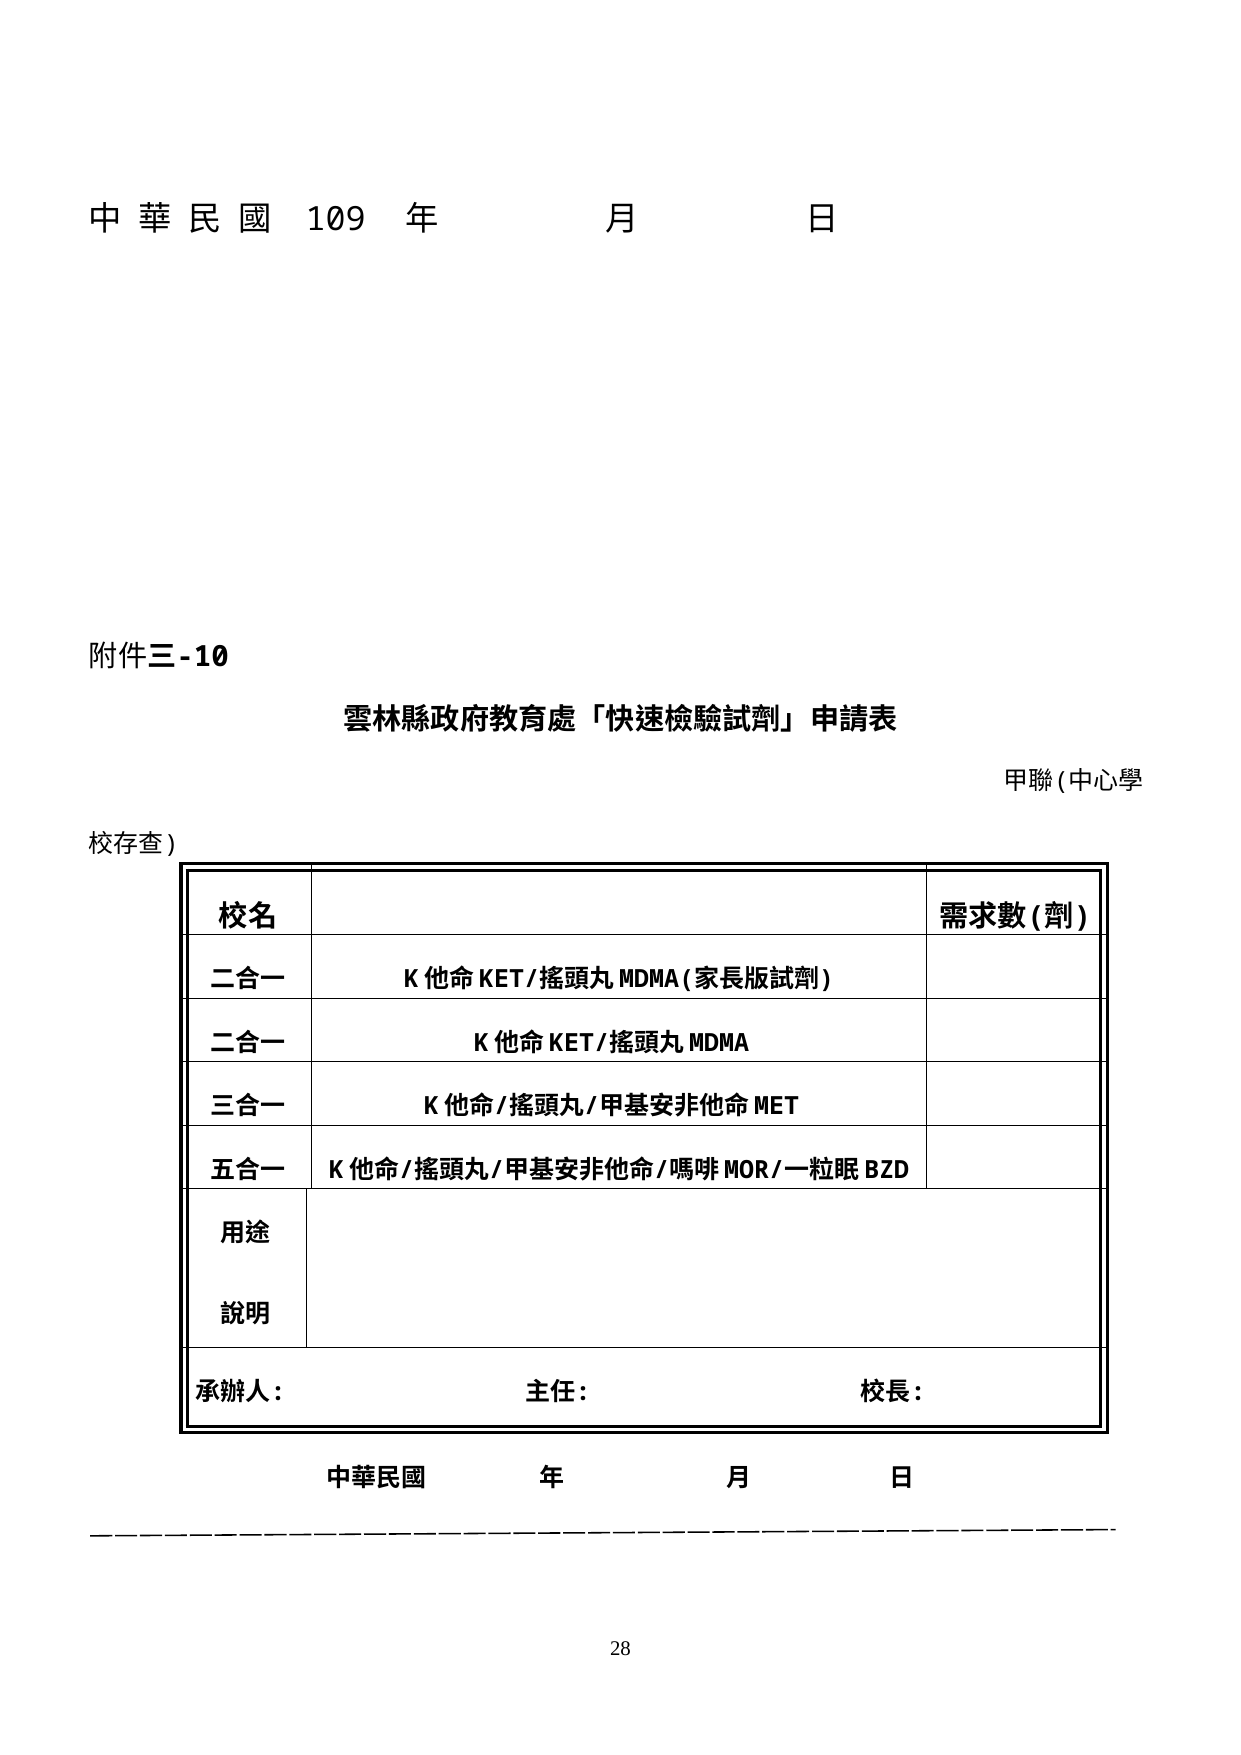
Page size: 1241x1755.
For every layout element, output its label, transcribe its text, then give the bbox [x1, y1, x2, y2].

table_cell [927, 1126, 1099, 1188]
table_cell K他命KET/搖頭丸MDMA(家長版試劑) [312, 935, 926, 998]
text 附件三-10 [89, 612, 1166, 675]
table_cell 三合一 [189, 1062, 311, 1125]
table_cell [927, 935, 1099, 998]
table_cell K他命/搖頭丸/甲基安非他命MET [312, 1062, 926, 1125]
table_cell 五合一 [189, 1126, 311, 1188]
table_cell 二合一 [189, 999, 311, 1061]
table_cell [927, 1062, 1099, 1125]
table_header 校名 [184, 865, 311, 934]
text 甲聯(中心學校存查) [89, 737, 1152, 862]
table_cell [927, 999, 1099, 1061]
table_header [312, 865, 926, 869]
text 雲林縣政府教育處「快速檢驗試劑」申請表 [89, 675, 1152, 737]
table_cell [307, 1189, 1099, 1347]
table_cell K他命/搖頭丸/甲基安非他命/嗎啡MOR/一粒眠BZD [312, 1126, 926, 1188]
table_header [312, 872, 926, 934]
table_header 需求數(劑) [927, 865, 1104, 934]
text 中 華 民 國 109 年 月 日 [89, 175, 1152, 237]
table_cell 用途 說明 [189, 1189, 306, 1347]
table_cell 承辦人: 主任: 校長: [189, 1348, 1099, 1424]
table_cell K他命KET/搖頭丸MDMA [312, 999, 926, 1061]
table_cell 二合一 [189, 935, 311, 998]
text 中華民國 年 月 日 [89, 1434, 1152, 1496]
